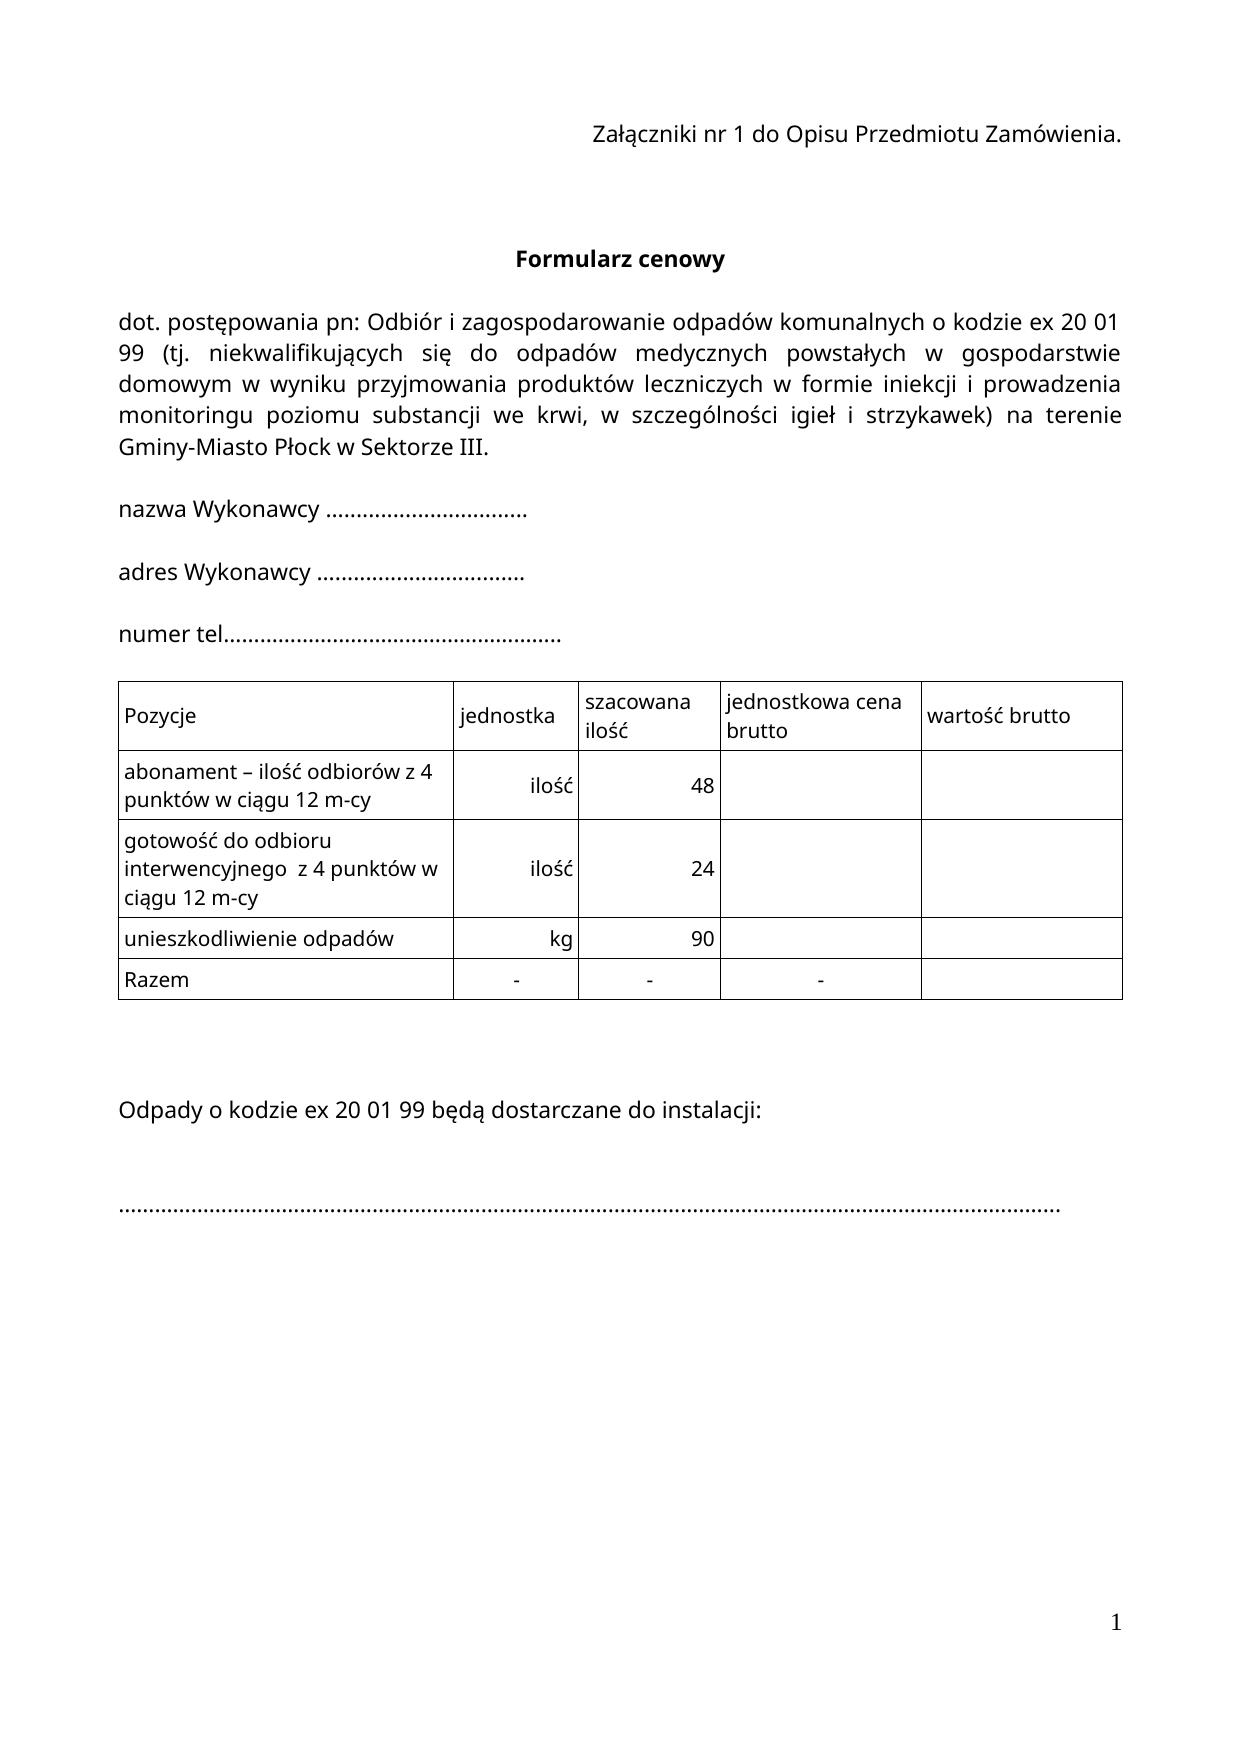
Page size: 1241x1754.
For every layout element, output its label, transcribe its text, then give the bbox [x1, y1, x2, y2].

table_cell [721, 918, 921, 958]
table_cell [922, 959, 1122, 999]
table_header wartość brutto [922, 682, 1122, 750]
table_cell gotowość do odbioru interwencyjnego z 4 punktów w ciągu 12 m-cy [119, 820, 453, 917]
table_cell [922, 820, 1122, 917]
table_cell ilość [454, 751, 578, 819]
text dot. postępowania pn: Odbiór i zagospodarowanie odpadów komunalnych o kodzie ex 20 01 99 (tj. niekwalifikujących się do odpadów medycznych powstałych w gospodarstwie domowym w wyniku przyjmowania produktów leczniczych w formie iniekcji i prowadzenia monitoringu poziomu substancji we krwi, w szczególności igieł i strzykawek) na terenie Gminy-Miasto Płock w Sektorze III. [118, 306, 1122, 462]
table_cell - [721, 959, 921, 999]
table_cell [922, 918, 1122, 958]
table_header Pozycje [119, 682, 453, 750]
table_cell 24 [579, 820, 720, 917]
table_header jednostka [454, 682, 578, 750]
table_cell Razem [119, 959, 453, 999]
text numer tel……………………………………………….. [118, 618, 1122, 649]
text Formularz cenowy [118, 243, 1122, 274]
text ………………………………………………………………………………………………………………………………………... [118, 1188, 1122, 1219]
text nazwa Wykonawcy ….............................. [118, 493, 1122, 524]
text adres Wykonawcy …............................... [118, 556, 1122, 587]
table_cell - [454, 959, 578, 999]
table_header jednostkowa cena brutto [721, 682, 921, 750]
table_cell [721, 820, 921, 917]
text Załączniki nr 1 do Opisu Przedmiotu Zamówienia. [118, 118, 1122, 149]
table_header szacowana ilość [579, 682, 720, 750]
table_cell [922, 751, 1122, 819]
table_cell - [579, 959, 720, 999]
table_cell unieszkodliwienie odpadów [119, 918, 453, 958]
table_cell abonament – ilość odbiorów z 4 punktów w ciągu 12 m-cy [119, 751, 453, 819]
table_cell kg [454, 918, 578, 958]
table_cell 90 [579, 918, 720, 958]
table_cell ilość [454, 820, 578, 917]
table_cell 48 [579, 751, 720, 819]
table_cell [721, 751, 921, 819]
text Odpady o kodzie ex 20 01 99 będą dostarczane do instalacji: [118, 1094, 1122, 1125]
